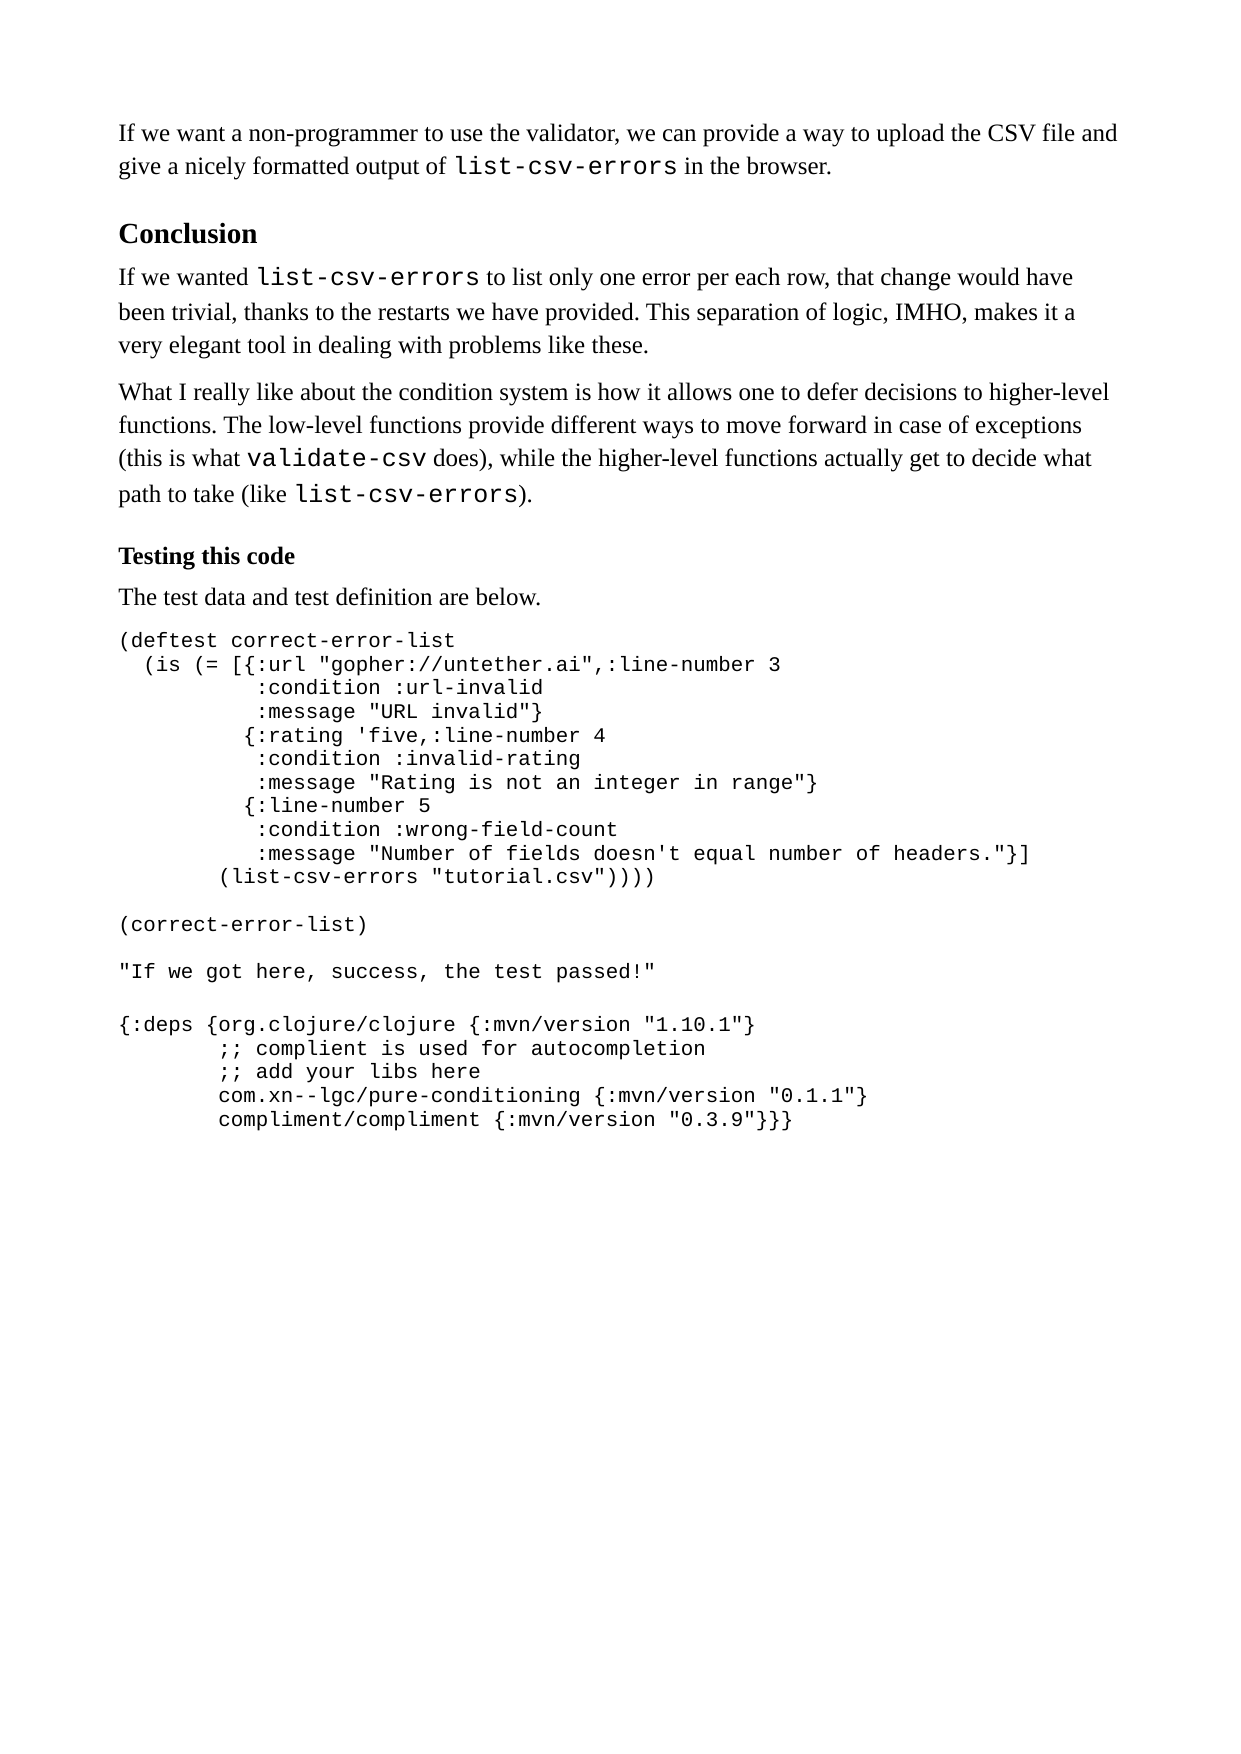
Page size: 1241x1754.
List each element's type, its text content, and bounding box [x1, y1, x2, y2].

text ;; complient is used for autocompletion [118, 1038, 1122, 1061]
text (is (= [{:url "gopher://untether.ai",:line-number 3 [118, 654, 1122, 677]
text {:deps {org.clojure/clojure {:mvn/version "1.10.1"} [118, 1014, 1122, 1038]
text If we want a non-programmer to use the validator, we can provide a way to upload the CSV file and give a nicely formatted output of list-csv-errors in the browser. [118, 118, 1122, 182]
text The test data and test definition are below. [118, 582, 1122, 611]
text What I really like about the condition system is how it allows one to defer decisions to higher-level functions. The low-level functions provide different ways to move forward in case of exceptions (this is what validate-csv does), while the higher-level functions actually get to decide what path to take (like list-csv-errors). [118, 377, 1122, 509]
text :message "Number of fields doesn't equal number of headers."}] [118, 843, 1122, 866]
text :condition :invalid-rating [118, 748, 1122, 772]
subtitle Conclusion [118, 216, 1122, 249]
subtitle Testing this code [118, 541, 1122, 570]
text If we wanted list-csv-errors to list only one error per each row, that change would have been trivial, thanks to the restarts we have provided. This separation of logic, IMHO, makes it a very elegant tool in dealing with problems like these. [118, 262, 1122, 359]
text :message "URL invalid"} [118, 701, 1122, 724]
text :condition :wrong-field-count [118, 819, 1122, 843]
text ;; add your libs here [118, 1061, 1122, 1085]
text "If we got here, success, the test passed!" [118, 961, 1122, 985]
text {:rating 'five,:line-number 4 [118, 724, 1122, 748]
text (deftest correct-error-list [118, 630, 1122, 654]
text (correct-error-list) [118, 914, 1122, 937]
text :message "Rating is not an integer in range"} [118, 772, 1122, 796]
text com.xn--lgc/pure-conditioning {:mvn/version "0.1.1"} [118, 1085, 1122, 1109]
text compliment/compliment {:mvn/version "0.3.9"}}} [118, 1109, 1122, 1132]
text :condition :url-invalid [118, 677, 1122, 701]
text {:line-number 5 [118, 796, 1122, 819]
text (list-csv-errors "tutorial.csv")))) [118, 866, 1122, 890]
